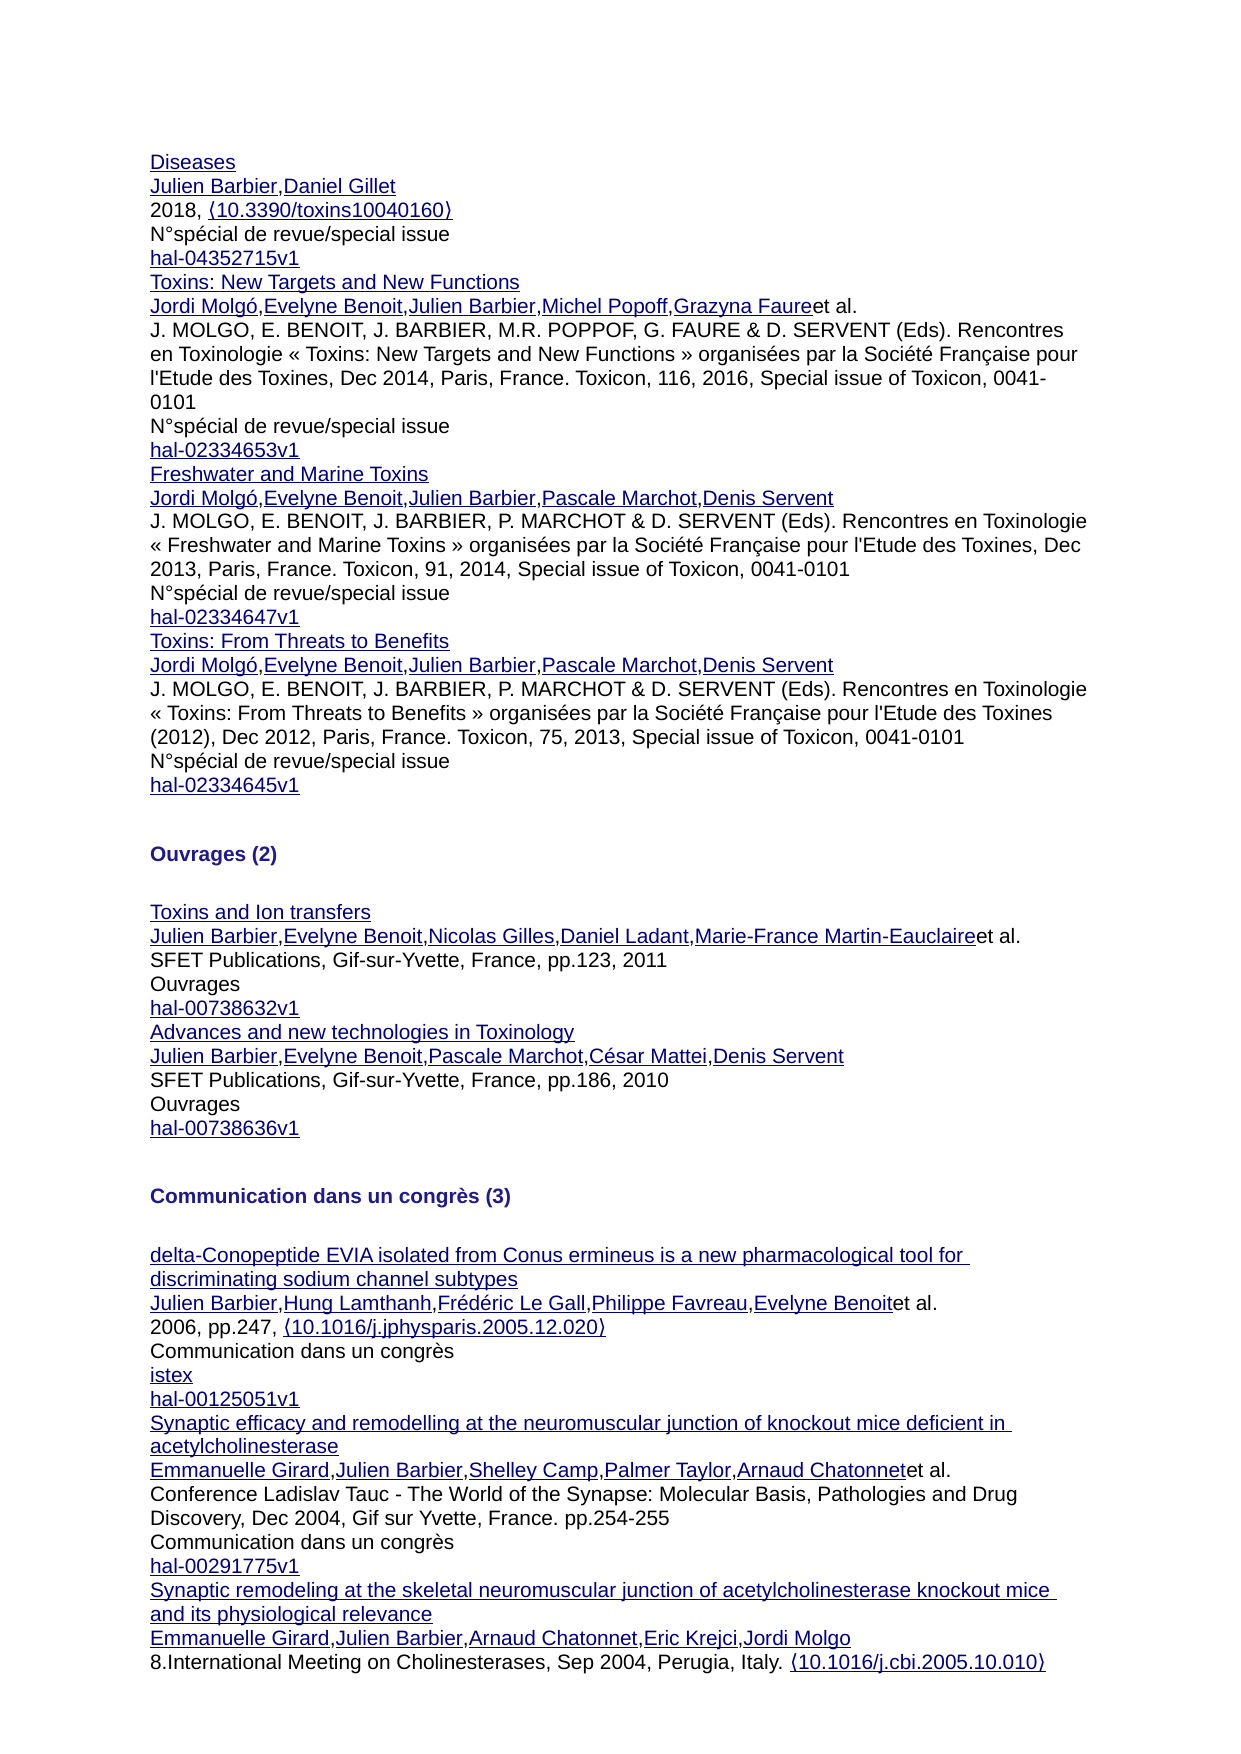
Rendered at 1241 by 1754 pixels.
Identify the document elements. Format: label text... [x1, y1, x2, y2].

table_header delta-Conopeptide EVIA isolated from Conus ermineus is a new pharmacological tool for discriminating sodium channel subtypes Julien Barbier,Hung Lamthanh,Frédéric Le Gall,Philippe Favreau,Evelyne Benoitet al. 2006, pp.247, ⟨10.1016/j.jphysparis.2005.12.020⟩ Communication dans un congrès istex hal-00125051v1 [150, 1243, 1090, 1410]
table_cell Synaptic remodeling at the skeletal neuromuscular junction of acetylcholinesterase knockout mice and its physiological relevance Emmanuelle Girard,Julien Barbier,Arnaud Chatonnet,Eric Krejci,Jordi Molgo 8.International Meeting on Cholinesterases, Sep 2004, Perugia, Italy. ⟨10.1016/j.cbi.2005.10.010⟩ [150, 1578, 1090, 1674]
table_cell Freshwater and Marine Toxins Jordi Molgó,Evelyne Benoit,Julien Barbier,Pascale Marchot,Denis Servent J. MOLGO, E. BENOIT, J. BARBIER, P. MARCHOT & D. SERVENT (Eds). Rencontres en Toxinologie « Freshwater and Marine Toxins » organisées par la Société Française pour l'Etude des Toxines, Dec 2013, Paris, France. Toxicon, 91, 2014, Special issue of Toxicon, 0041-0101 N°spécial de revue/special issue hal-02334647v1 [150, 461, 1090, 629]
table_cell Toxins: From Threats to Benefits Jordi Molgó,Evelyne Benoit,Julien Barbier,Pascale Marchot,Denis Servent J. MOLGO, E. BENOIT, J. BARBIER, P. MARCHOT & D. SERVENT (Eds). Rencontres en Toxinologie « Toxins: From Threats to Benefits » organisées par la Société Française pour l'Etude des Toxines (2012), Dec 2012, Paris, France. Toxicon, 75, 2013, Special issue of Toxicon, 0041-0101 N°spécial de revue/special issue hal-02334645v1 [150, 629, 1090, 797]
subtitle Ouvrages (2) [150, 842, 1090, 866]
subtitle Communication dans un congrès (3) [150, 1184, 1090, 1208]
table_cell Advances and new technologies in Toxinology Julien Barbier,Evelyne Benoit,Pascale Marchot,César Mattei,Denis Servent SFET Publications, Gif-sur-Yvette, France, pp.186, 2010 Ouvrages hal-00738636v1 [150, 1020, 1090, 1139]
table_cell Toxins: New Targets and New Functions Jordi Molgó,Evelyne Benoit,Julien Barbier,Michel Popoff,Grazyna Faureet al. J. MOLGO, E. BENOIT, J. BARBIER, M.R. POPPOF, G. FAURE & D. SERVENT (Eds). Rencontres en Toxinologie « Toxins: New Targets and New Functions » organisées par la Société Française pour l'Etude des Toxines, Dec 2014, Paris, France. Toxicon, 116, 2016, Special issue of Toxicon, 0041-0101 N°spécial de revue/special issue hal-02334653v1 [150, 270, 1090, 461]
table_header Toxins and Ion transfers Julien Barbier,Evelyne Benoit,Nicolas Gilles,Daniel Ladant,Marie-France Martin-Eauclaireet al. SFET Publications, Gif-sur-Yvette, France, pp.123, 2011 Ouvrages hal-00738632v1 [150, 900, 1090, 1020]
table_cell Synaptic efficacy and remodelling at the neuromuscular junction of knockout mice deficient in acetylcholinesterase Emmanuelle Girard,Julien Barbier,Shelley Camp,Palmer Taylor,Arnaud Chatonnetet al. Conference Ladislav Tauc - The World of the Synapse: Molecular Basis, Pathologies and Drug Discovery, Dec 2004, Gif sur Yvette, France. pp.254-255 Communication dans un congrès hal-00291775v1 [150, 1410, 1090, 1578]
table_header Ribosome Inactivating Proteins: From Plant Defense to Treatments against Human Misuse or Diseases Julien Barbier,Daniel Gillet 2018, ⟨10.3390/toxins10040160⟩ N°spécial de revue/special issue hal-04352715v1 [150, 150, 1090, 270]
